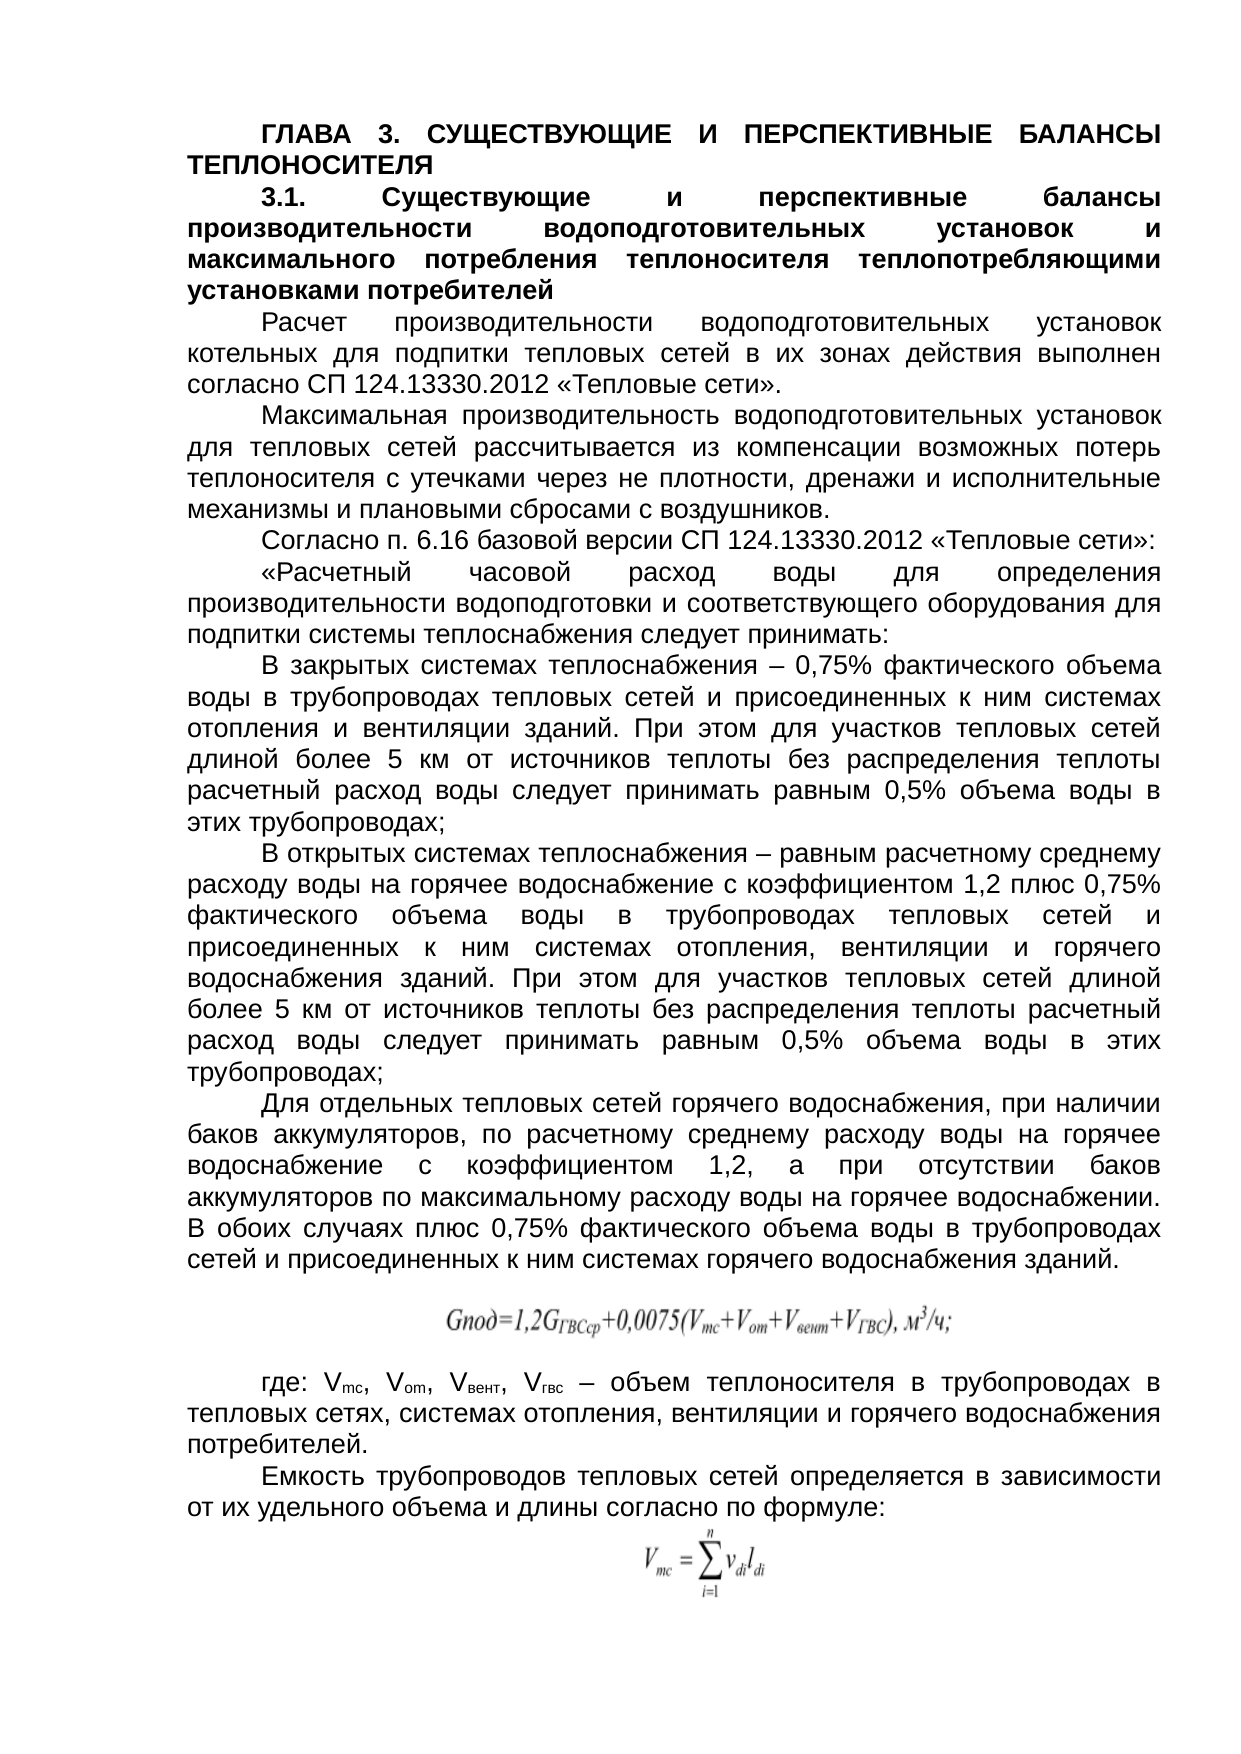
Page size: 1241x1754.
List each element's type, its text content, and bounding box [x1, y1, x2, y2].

text В закрытых системах теплоснабжения – 0,75% фактического объема воды в трубопроводах тепловых сетей и присоединенных к ним системах отопления и вентиляции зданий. При этом для участков тепловых сетей длиной более 5 км от источников теплоты без распределения теплоты расчетный расход воды следует принимать равным 0,5% объема воды в этих трубопроводах; [187, 649, 1162, 837]
text где: Vmc, Vom, Vвент, Vгвс – объем теплоносителя в трубопроводах в тепловых сетях, системах отопления, вентиляции и горячего водоснабжения потребителей. [187, 1366, 1162, 1460]
text Для отдельных тепловых сетей горячего водоснабжения, при наличии баков аккумуляторов, по расчетному среднему расходу воды на горячее водоснабжение с коэффициентом 1,2, а при отсутствии баков аккумуляторов по максимальному расходу воды на горячее водоснабжении. В обоих случаях плюс 0,75% фактического объема воды в трубопроводах сетей и присоединенных к ним системах горячего водоснабжения зданий. [187, 1087, 1162, 1274]
text В открытых системах теплоснабжения – равным расчетному среднему расходу воды на горячее водоснабжение с коэффициентом 1,2 плюс 0,75% фактического объема воды в трубопроводах тепловых сетей и присоединенных к ним системах отопления, вентиляции и горячего водоснабжения зданий. При этом для участков тепловых сетей длиной более 5 км от источников теплоты без распределения теплоты расчетный расход воды следует принимать равным 0,5% объема воды в этих трубопроводах; [187, 837, 1162, 1087]
text Расчет производительности водоподготовительных установок котельных для подпитки тепловых сетей в их зонах действия выполнен согласно СП 124.13330.2012 «Тепловые сети». [187, 306, 1162, 399]
text Согласно п. 6.16 базовой версии СП 124.13330.2012 «Тепловые сети»: [187, 524, 1162, 556]
subtitle ГЛАВА 3. СУЩЕСТВУЮЩИЕ И ПЕРСПЕКТИВНЫЕ БАЛАНСЫ ТЕПЛОНОСИТЕЛЯ [187, 118, 1162, 181]
text Емкость трубопроводов тепловых сетей определяется в зависимости от их удельного объема и длины согласно по формуле: [187, 1460, 1162, 1522]
picture [433, 1274, 989, 1366]
picture [624, 1522, 799, 1612]
text Максимальная производительность водоподготовительных установок для тепловых сетей рассчитывается из компенсации возможных потерь теплоносителя с утечками через не плотности, дренажи и исполнительные механизмы и плановыми сбросами с воздушников. [187, 399, 1162, 524]
text «Расчетный часовой расход воды для определения производительности водоподготовки и соответствующего оборудования для подпитки системы теплоснабжения следует принимать: [187, 556, 1162, 649]
subtitle 3.1. Существующие и перспективные балансы производительности водоподготовительных установок и максимального потребления теплоносителя теплопотребляющими установками потребителей [187, 181, 1162, 306]
